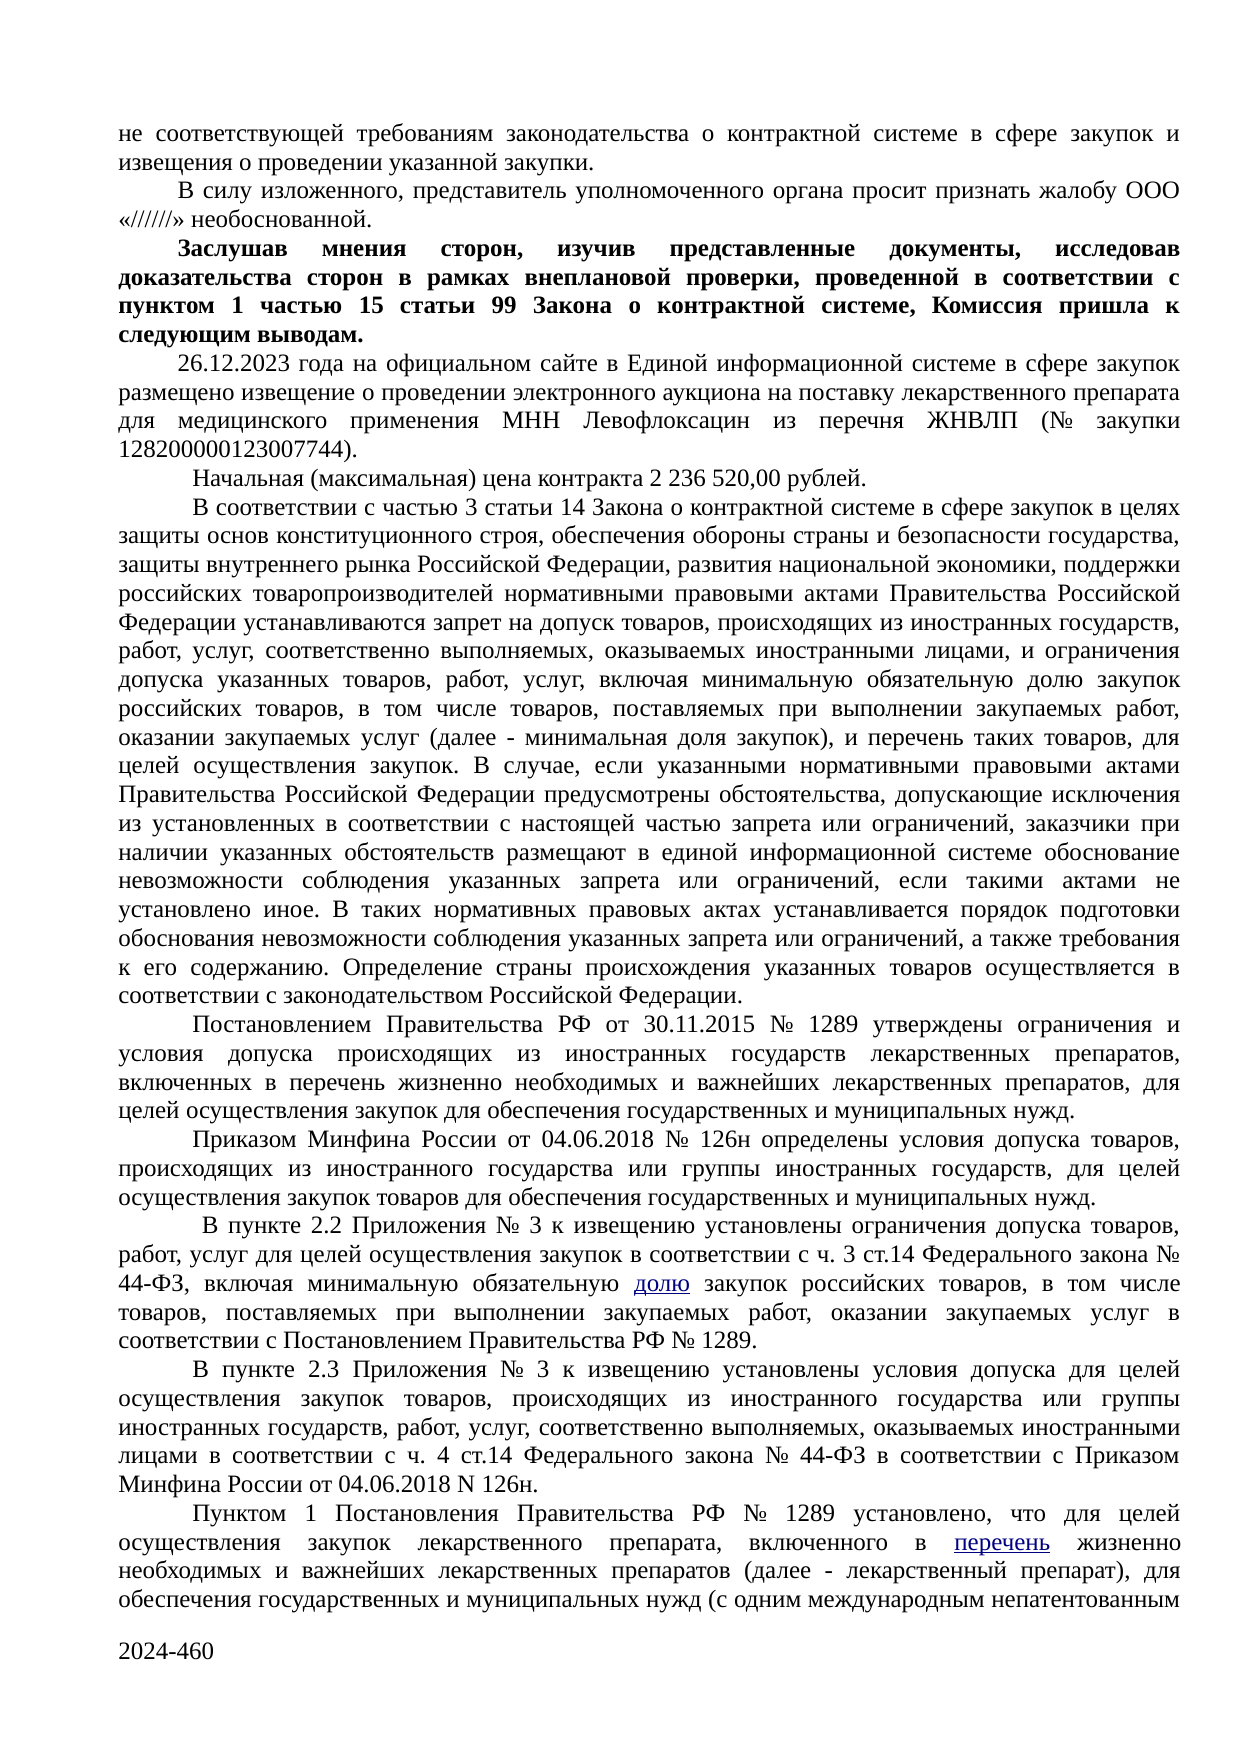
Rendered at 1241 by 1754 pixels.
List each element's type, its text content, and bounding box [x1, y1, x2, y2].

text В пункте 2.2 Приложения № 3 к извещению установлены ограничения допуска товаров, работ, услуг для целей осуществления закупок в соответствии с ч. 3 ст.14 Федерального закона № 44-ФЗ, включая минимальную обязательную долю закупок российских товаров, в том числе товаров, поставляемых при выполнении закупаемых работ, оказании закупаемых услуг в соответствии с Постановлением Правительства РФ № 1289. [118, 1211, 1181, 1354]
text Заслушав мнения сторон, изучив представленные документы, исследовав доказательства сторон в рамках внеплановой проверки, проведенной в соответствии с пунктом 1 частью 15 статьи 99 Закона о контрактной системе, Комиссия пришла к следующим выводам. [118, 233, 1181, 348]
text В соответствии с частью 3 статьи 14 Закона о контрактной системе в сфере закупок в целях защиты основ конституционного строя, обеспечения обороны страны и безопасности государства, защиты внутреннего рынка Российской Федерации, развития национальной экономики, поддержки российских товаропроизводителей нормативными правовыми актами Правительства Российской Федерации устанавливаются запрет на допуск товаров, происходящих из иностранных государств, работ, услуг, соответственно выполняемых, оказываемых иностранными лицами, и ограничения допуска указанных товаров, работ, услуг, включая минимальную обязательную долю закупок российских товаров, в том числе товаров, поставляемых при выполнении закупаемых работ, оказании закупаемых услуг (далее - минимальная доля закупок), и перечень таких товаров, для целей осуществления закупок. В случае, если указанными нормативными правовыми актами Правительства Российской Федерации предусмотрены обстоятельства, допускающие исключения из установленных в соответствии с настоящей частью запрета или ограничений, заказчики при наличии указанных обстоятельств размещают в единой информационной системе обоснование невозможности соблюдения указанных запрета или ограничений, если такими актами не установлено иное. В таких нормативных правовых актах устанавливается порядок подготовки обоснования невозможности соблюдения указанных запрета или ограничений, а также требования к его содержанию. Определение страны происхождения указанных товаров осуществляется в соответствии с законодательством Российской Федерации. [118, 492, 1181, 1009]
text не соответствующей требованиям законодательства о контрактной системе в сфере закупок и извещения о проведении указанной закупки. [118, 118, 1181, 176]
text Начальная (максимальная) цена контракта 2 236 520,00 рублей. [118, 463, 1181, 492]
text В силу изложенного, представитель уполномоченного органа просит признать жалобу ООО «//////» необоснованной. [118, 176, 1181, 233]
text Приказом Минфина России от 04.06.2018 № 126н определены условия допуска товаров, происходящих из иностранного государства или группы иностранных государств, для целей осуществления закупок товаров для обеспечения государственных и муниципальных нужд. [118, 1124, 1181, 1211]
text 26.12.2023 года на официальном сайте в Единой информационной системе в сфере закупок размещено извещение о проведении электронного аукциона на поставку лекарственного препарата для медицинского применения МНН Левофлоксацин из перечня ЖНВЛП (№ закупки 128200000123007744). [118, 348, 1181, 463]
text В пункте 2.3 Приложения № 3 к извещению установлены условия допуска для целей осуществления закупок товаров, происходящих из иностранного государства или группы иностранных государств, работ, услуг, соответственно выполняемых, оказываемых иностранными лицами в соответствии с ч. 4 ст.14 Федерального закона № 44-ФЗ в соответствии с Приказом Минфина России от 04.06.2018 N 126н. [118, 1354, 1181, 1498]
text Пунктом 1 Постановления Правительства РФ № 1289 установлено, что для целей осуществления закупок лекарственного препарата, включенного в перечень жизненно необходимых и важнейших лекарственных препаратов (далее - лекарственный препарат), для обеспечения государственных и муниципальных нужд (с одним международным непатентованным [118, 1498, 1181, 1613]
text Постановлением Правительства РФ от 30.11.2015 № 1289 утверждены ограничения и условия допуска происходящих из иностранных государств лекарственных препаратов, включенных в перечень жизненно необходимых и важнейших лекарственных препаратов, для целей осуществления закупок для обеспечения государственных и муниципальных нужд. [118, 1009, 1181, 1124]
